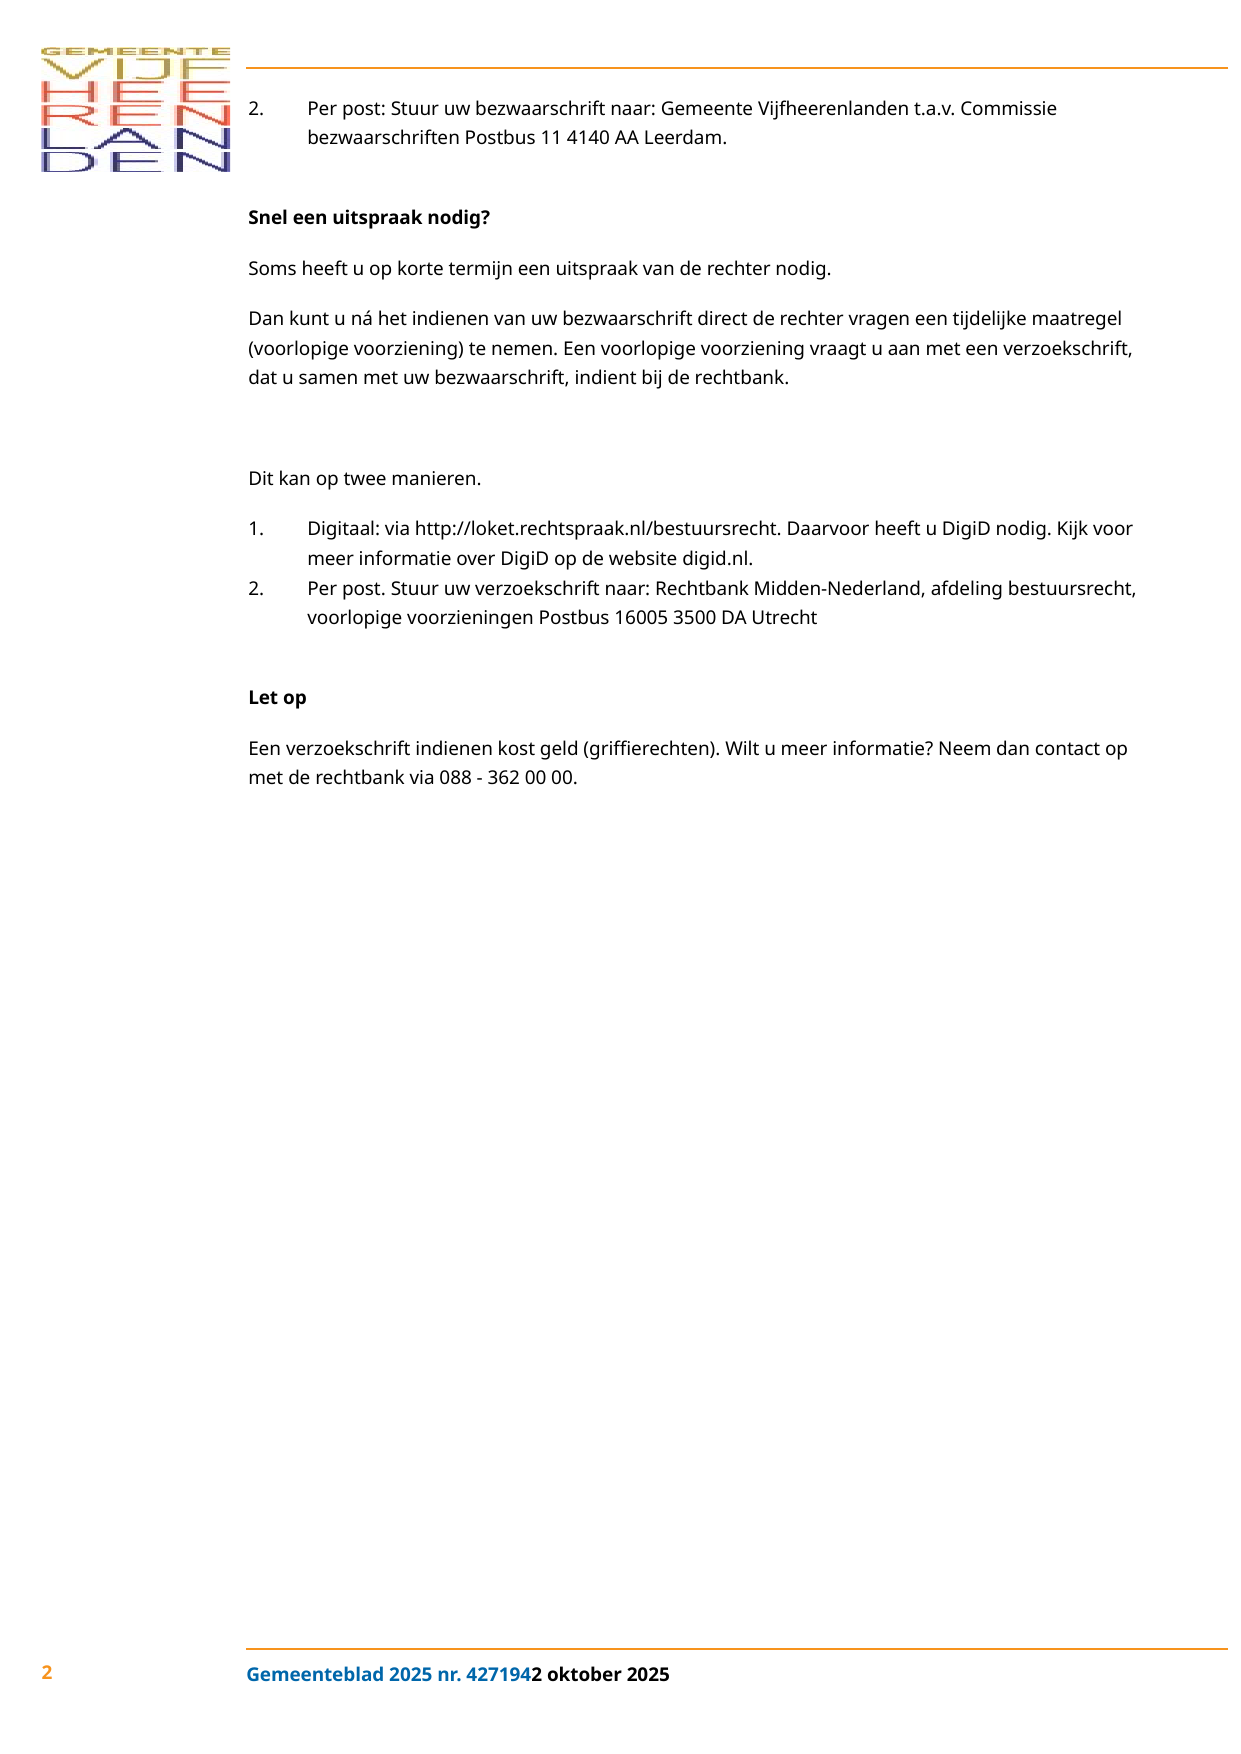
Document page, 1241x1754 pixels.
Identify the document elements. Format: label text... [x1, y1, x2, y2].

text Dit kan op twee manieren. [248, 465, 1152, 491]
text Soms heeft u op korte termijn een uitspraak van de rechter nodig. [248, 255, 1152, 281]
picture [41, 47, 231, 172]
text Dan kunt u ná het indienen van uw bezwaarschrift direct de rechter vragen een tijdelijke maatregel (voorlopige voorziening) te nemen. Een voorlopige voorziening vraagt u aan met een verzoekschrift, dat u samen met uw bezwaarschrift, indient bij de rechtbank. [248, 305, 1152, 390]
text Een verzoekschrift indienen kost geld (griffierechten). Wilt u meer informatie? Neem dan contact op met de rechtbank via 088 - 362 00 00. [248, 735, 1152, 790]
text Let op [248, 684, 1152, 710]
list Per post: Stuur uw bezwaarschrift naar: Gemeente Vijfheerenlanden t.a.v. Commissie bezwaarschriften Postbus 11 4140 AA Leerdam. [248, 95, 1152, 150]
list Digitaal: via http://loket.rechtspraak.nl/bestuursrecht. Daarvoor heeft u DigiD nodig. Kijk voor meer informatie over DigiD op de website digid.nl. [248, 516, 1152, 571]
text Snel een uitspraak nodig? [248, 204, 1152, 230]
list Per post. Stuur uw verzoekschrift naar: Rechtbank Midden-Nederland, afdeling bestuursrecht, voorlopige voorzieningen Postbus 16005 3500 DA Utrecht [248, 575, 1152, 630]
